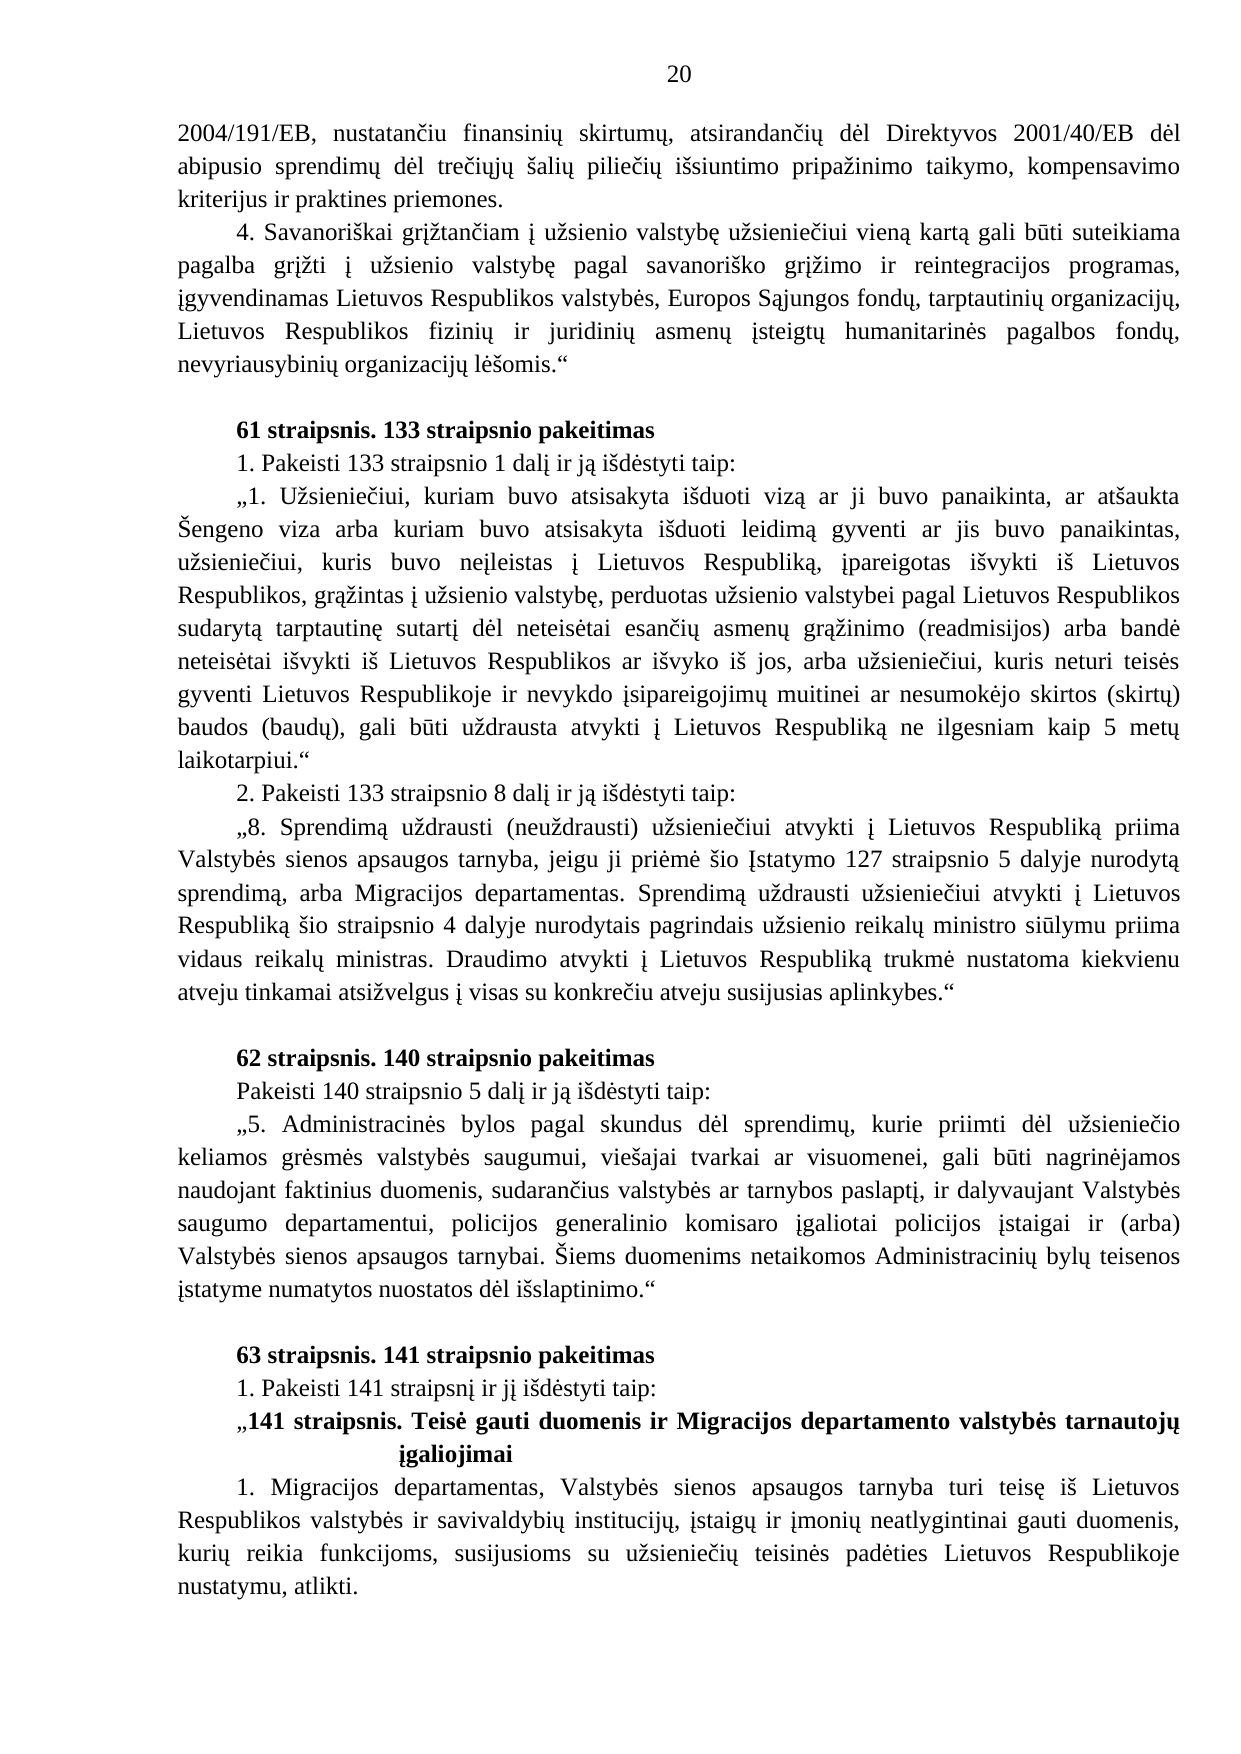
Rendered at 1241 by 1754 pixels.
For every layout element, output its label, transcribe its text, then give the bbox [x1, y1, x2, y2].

text 2004/191/EB, nustatančiu finansinių skirtumų, atsirandančių dėl Direktyvos 2001/40/EB dėl abipusio sprendimų dėl trečiųjų šalių piliečių išsiuntimo pripažinimo taikymo, kompensavimo kriterijus ir praktines priemones. [177, 118, 1181, 213]
text 63 straipsnis. 141 straipsnio pakeitimas [177, 1340, 1181, 1369]
text 61 straipsnis. 133 straipsnio pakeitimas [177, 415, 1181, 444]
text 62 straipsnis. 140 straipsnio pakeitimas [177, 1043, 1181, 1071]
text „5. Administracinės bylos pagal skundus dėl sprendimų, kurie priimti dėl užsieniečio keliamos grėsmės valstybės saugumui, viešajai tvarkai ar visuomenei, gali būti nagrinėjamos naudojant faktinius duomenis, sudarančius valstybės ar tarnybos paslaptį, ir dalyvaujant Valstybės saugumo departamentui, policijos generalinio komisaro įgaliotai policijos įstaigai ir (arba) Valstybės sienos apsaugos tarnybai. Šiems duomenims netaikomos Administracinių bylų teisenos įstatyme numatytos nuostatos dėl išslaptinimo.“ [177, 1109, 1181, 1303]
text 2. Pakeisti 133 straipsnio 8 dalį ir ją išdėstyti taip: [177, 778, 1181, 807]
text „1. Užsieniečiui, kuriam buvo atsisakyta išduoti vizą ar ji buvo panaikinta, ar atšaukta Šengeno viza arba kuriam buvo atsisakyta išduoti leidimą gyventi ar jis buvo panaikintas, užsieniečiui, kuris buvo neįleistas į Lietuvos Respubliką, įpareigotas išvykti iš Lietuvos Respublikos, grąžintas į užsienio valstybę, perduotas užsienio valstybei pagal Lietuvos Respublikos sudarytą tarptautinę sutartį dėl neteisėtai esančių asmenų grąžinimo (readmisijos) arba bandė neteisėtai išvykti iš Lietuvos Respublikos ar išvyko iš jos, arba užsieniečiui, kuris neturi teisės gyventi Lietuvos Respublikoje ir nevykdo įsipareigojimų muitinei ar nesumokėjo skirtos (skirtų) baudos (baudų), gali būti uždrausta atvykti į Lietuvos Respubliką ne ilgesniam kaip 5 metų laikotarpiui.“ [177, 481, 1181, 774]
text „141 straipsnis. Teisė gauti duomenis ir Migracijos departamento valstybės tarnautojų įgaliojimai [236, 1406, 1181, 1468]
text „8. Sprendimą uždrausti (neuždrausti) užsieniečiui atvykti į Lietuvos Respubliką priima Valstybės sienos apsaugos tarnyba, jeigu ji priėmė šio Įstatymo 127 straipsnio 5 dalyje nurodytą sprendimą, arba Migracijos departamentas. Sprendimą uždrausti užsieniečiui atvykti į Lietuvos Respubliką šio straipsnio 4 dalyje nurodytais pagrindais užsienio reikalų ministro siūlymu priima vidaus reikalų ministras. Draudimo atvykti į Lietuvos Respubliką trukmė nustatoma kiekvienu atveju tinkamai atsižvelgus į visas su konkrečiu atveju susijusias aplinkybes.“ [177, 812, 1181, 1005]
text 4. Savanoriškai grįžtančiam į užsienio valstybę užsieniečiui vieną kartą gali būti suteikiama pagalba grįžti į užsienio valstybę pagal savanoriško grįžimo ir reintegracijos programas, įgyvendinamas Lietuvos Respublikos valstybės, Europos Sąjungos fondų, tarptautinių organizacijų, Lietuvos Respublikos fizinių ir juridinių asmenų įsteigtų humanitarinės pagalbos fondų, nevyriausybinių organizacijų lėšomis.“ [177, 217, 1181, 378]
text 1. Migracijos departamentas, Valstybės sienos apsaugos tarnyba turi teisę iš Lietuvos Respublikos valstybės ir savivaldybių institucijų, įstaigų ir įmonių neatlygintinai gauti duomenis, kurių reikia funkcijoms, susijusioms su užsieniečių teisinės padėties Lietuvos Respublikoje nustatymu, atlikti. [177, 1472, 1181, 1600]
text 1. Pakeisti 141 straipsnį ir jį išdėstyti taip: [177, 1373, 1181, 1402]
text Pakeisti 140 straipsnio 5 dalį ir ją išdėstyti taip: [177, 1076, 1181, 1104]
text 1. Pakeisti 133 straipsnio 1 dalį ir ją išdėstyti taip: [177, 448, 1181, 477]
